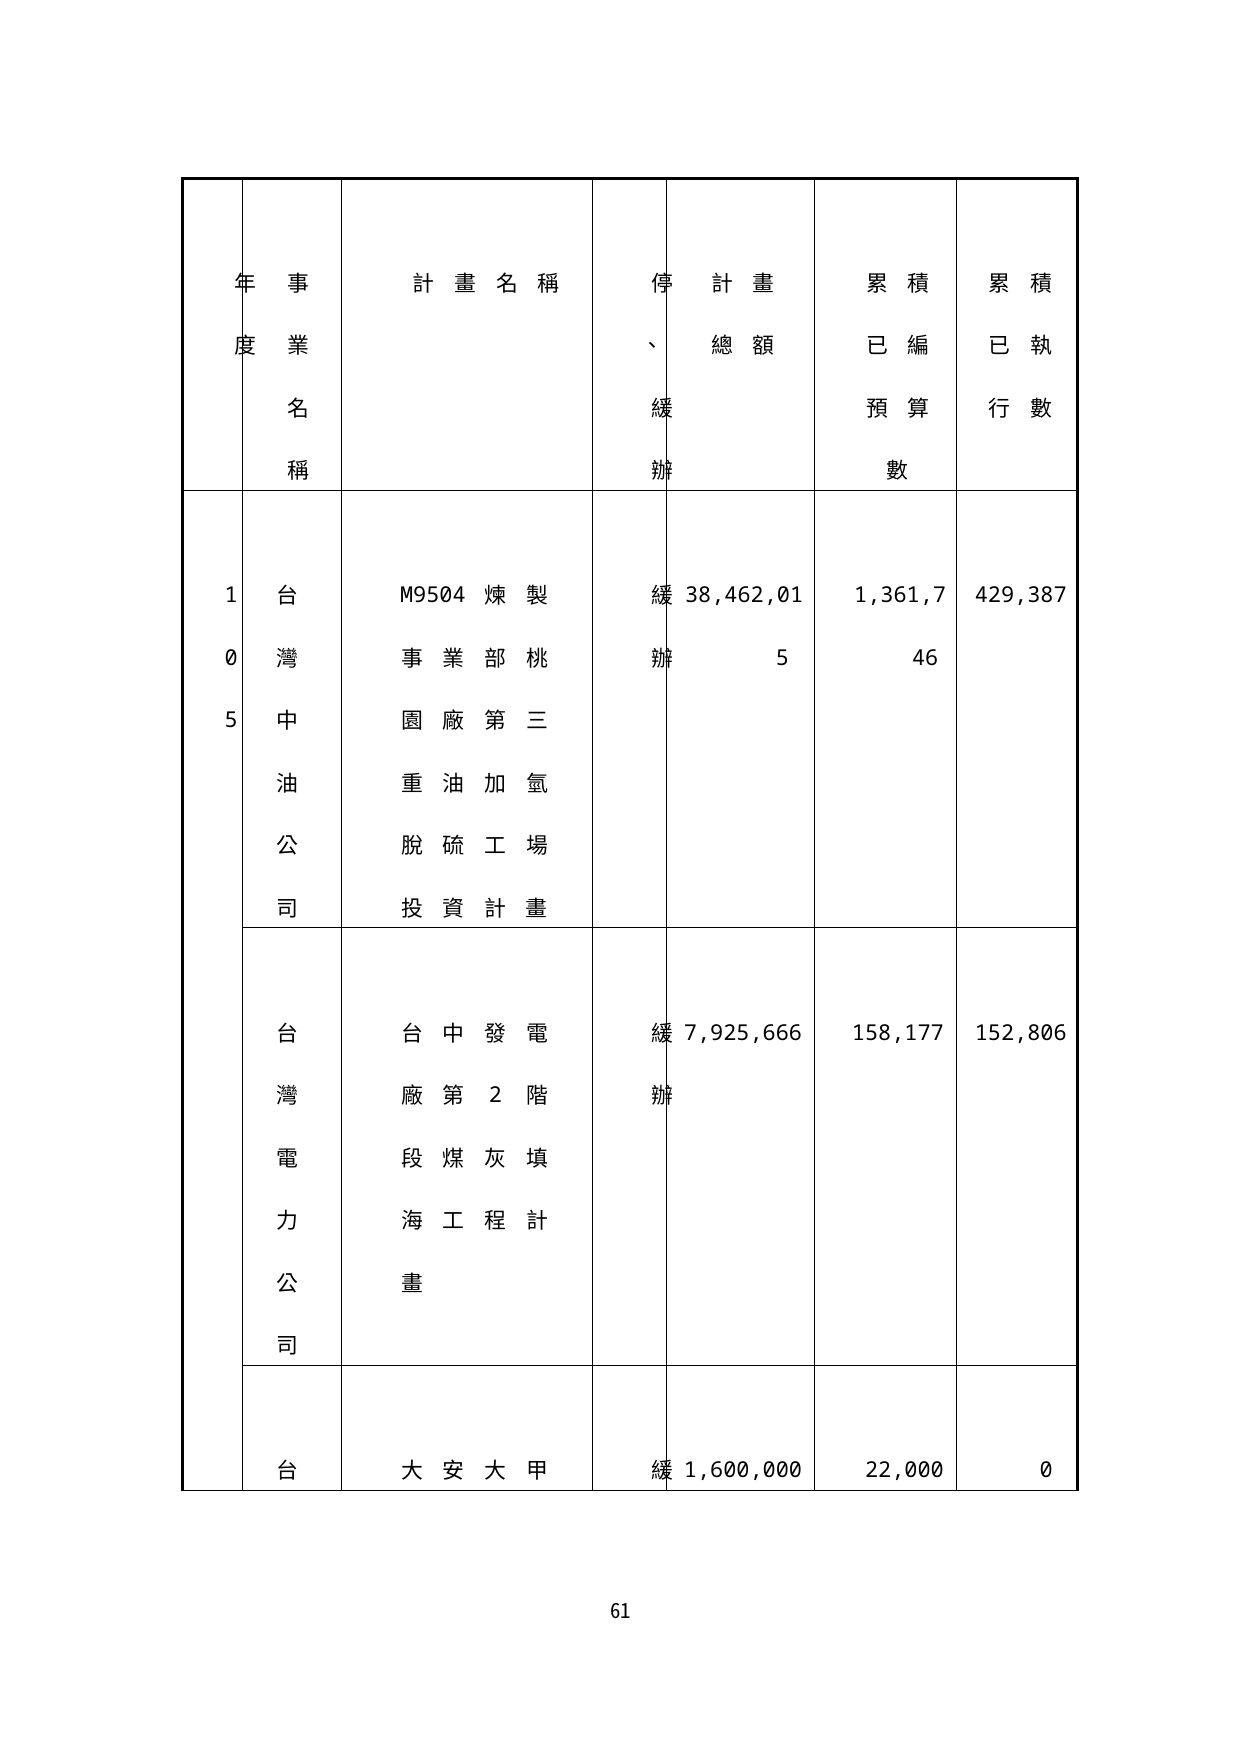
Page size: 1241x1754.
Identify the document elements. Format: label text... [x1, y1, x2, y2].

table_cell 台灣中油公司 [243, 491, 341, 927]
table_header 累積已執行數 [957, 180, 1076, 490]
table_cell 台灣電力公司 [243, 928, 341, 1365]
table_cell 大安大甲 [342, 1366, 592, 1490]
table_cell 緩辦 [593, 491, 666, 927]
table_header 年度 [184, 180, 242, 490]
table_cell 152,806 [957, 928, 1076, 1365]
table_cell 緩辦 [593, 928, 666, 1365]
table_header 計畫名稱 [342, 180, 592, 490]
table_cell M9504煉製事業部桃園廠第三重油加氫脫硫工場投資計畫 [342, 491, 592, 927]
table_header 事業名稱 [243, 180, 341, 490]
table_header 計畫總額 [667, 180, 814, 490]
table_header 累積已編預算數 [815, 180, 956, 490]
table_cell 429,387 [957, 491, 1076, 927]
table_header 停、緩辦 [593, 180, 666, 490]
table_cell 158,177 [815, 928, 956, 1365]
table_cell 0 [957, 1366, 1076, 1490]
table_cell 1,361,746 [815, 491, 956, 927]
table_cell 38,462,015 [667, 491, 814, 927]
table_cell 7,925,666 [667, 928, 814, 1365]
table_cell 台中發電廠第2階段煤灰填海工程計畫 [342, 928, 592, 1365]
table_cell 1,600,000 [667, 1366, 814, 1490]
table_cell 緩辦 [593, 1366, 666, 1490]
table_cell 105 [184, 491, 242, 1490]
table_cell 22,000 [815, 1366, 956, 1490]
table_cell 台 [243, 1366, 341, 1490]
